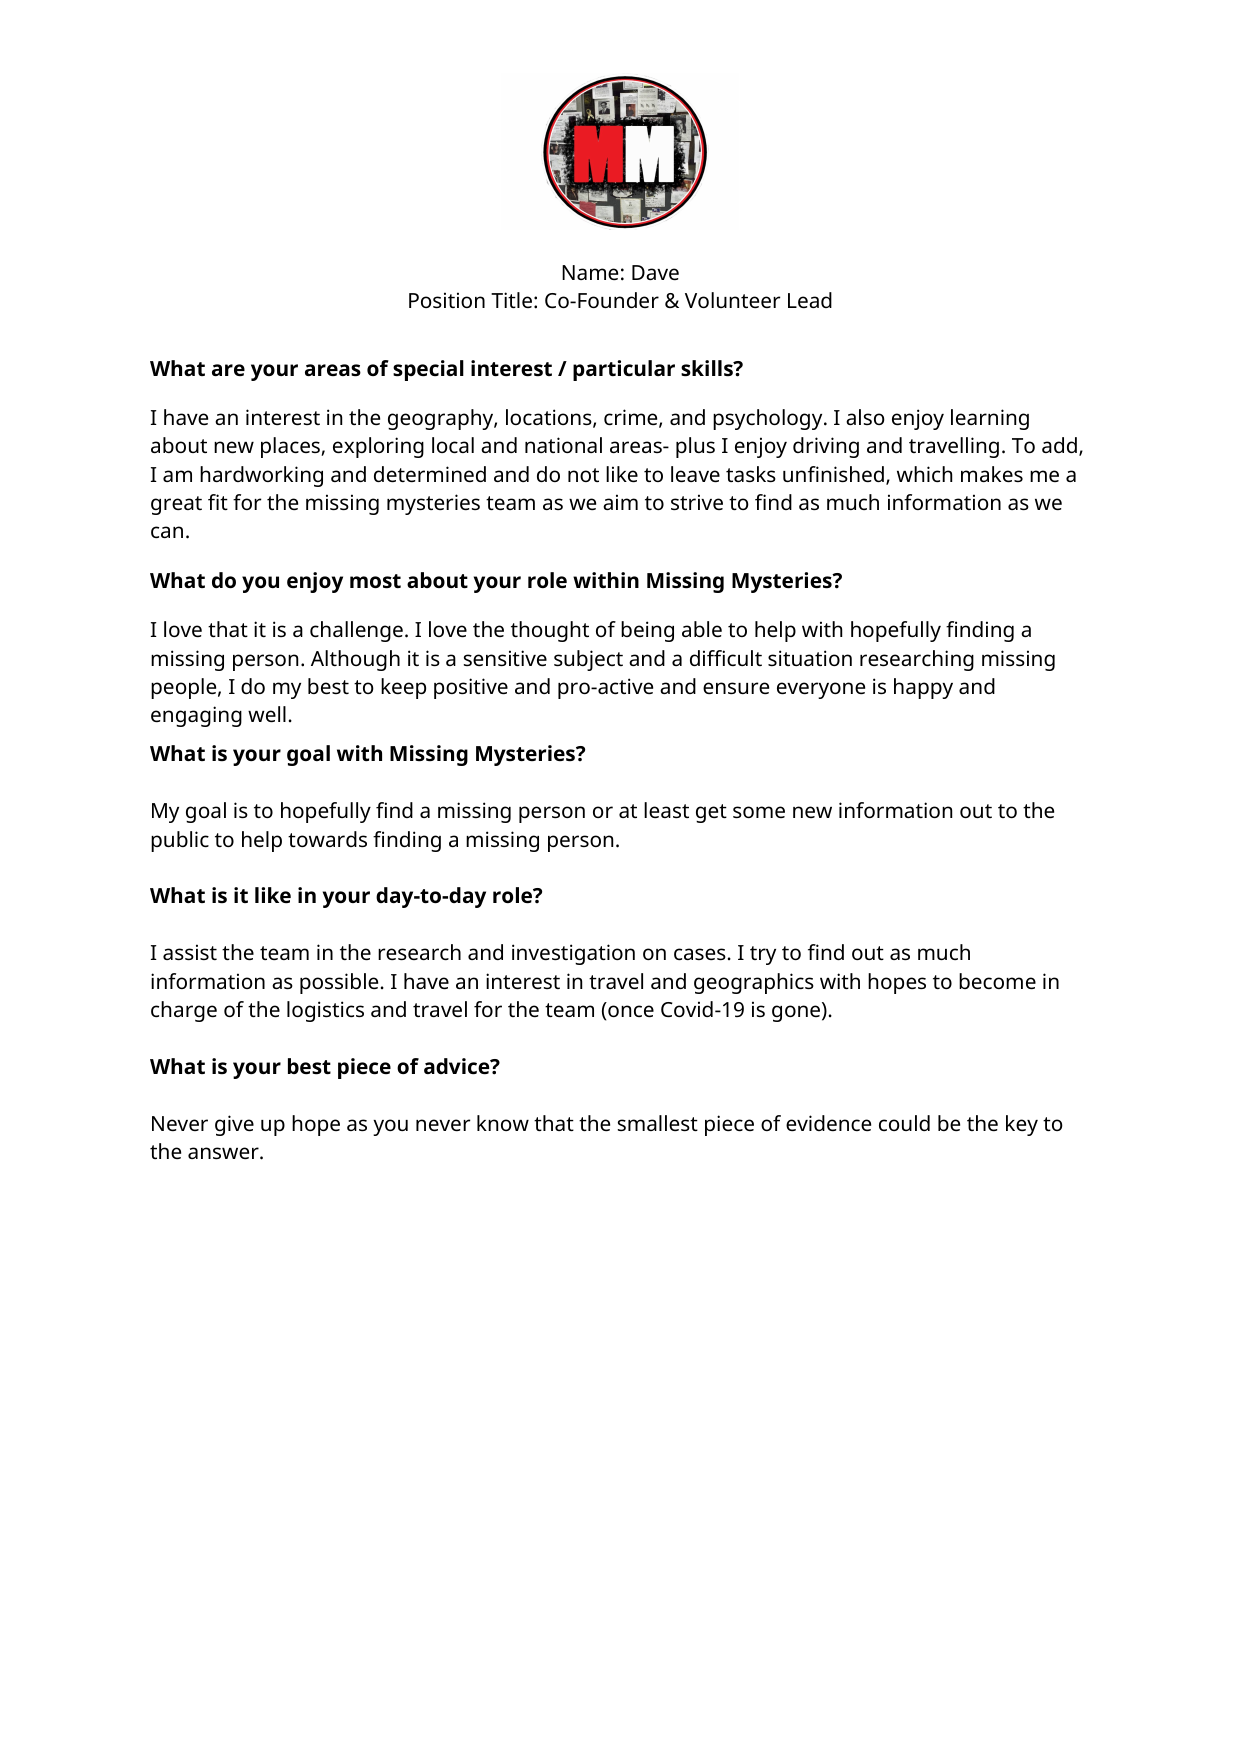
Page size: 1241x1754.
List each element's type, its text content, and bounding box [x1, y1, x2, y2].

text What is it like in your day-to-day role? [150, 882, 1090, 910]
subtitle I love that it is a challenge. I love the thought of being able to help with hopefully finding a missing person. Although it is a sensitive subject and a difficult situation researching missing people, I do my best to keep positive and pro-active and ensure everyone is happy and engaging well. [150, 615, 1090, 729]
subtitle I have an interest in the geography, locations, crime, and psychology. I also enjoy learning about new places, exploring local and national areas- plus I enjoy driving and travelling. To add, I am hardworking and determined and do not like to leave tasks unfinished, which makes me a great fit for the missing mysteries team as we aim to strive to find as much information as we can. [150, 403, 1090, 545]
text Name: Dave [150, 258, 1090, 286]
text Position Title: Co-Founder & Volunteer Lead [150, 286, 1090, 315]
text What is your best piece of advice? [150, 1052, 1090, 1081]
text I assist the team in the research and investigation on cases. I try to find out as much information as possible. I have an interest in travel and geographics with hopes to become in charge of the logistics and travel for the team (once Covid-19 is gone). [150, 910, 1090, 1024]
subtitle What are your areas of special interest / particular skills? [150, 354, 1090, 382]
text My goal is to hopefully find a missing person or at least get some new information out to the public to help towards finding a missing person. [150, 796, 1090, 853]
subtitle What do you enjoy most about your role within Missing Mysteries? [150, 566, 1090, 594]
text Never give up hope as you never know that the smallest piece of evidence could be the key to the answer. [150, 1109, 1090, 1166]
text What is your goal with Missing Mysteries? [150, 739, 1090, 768]
